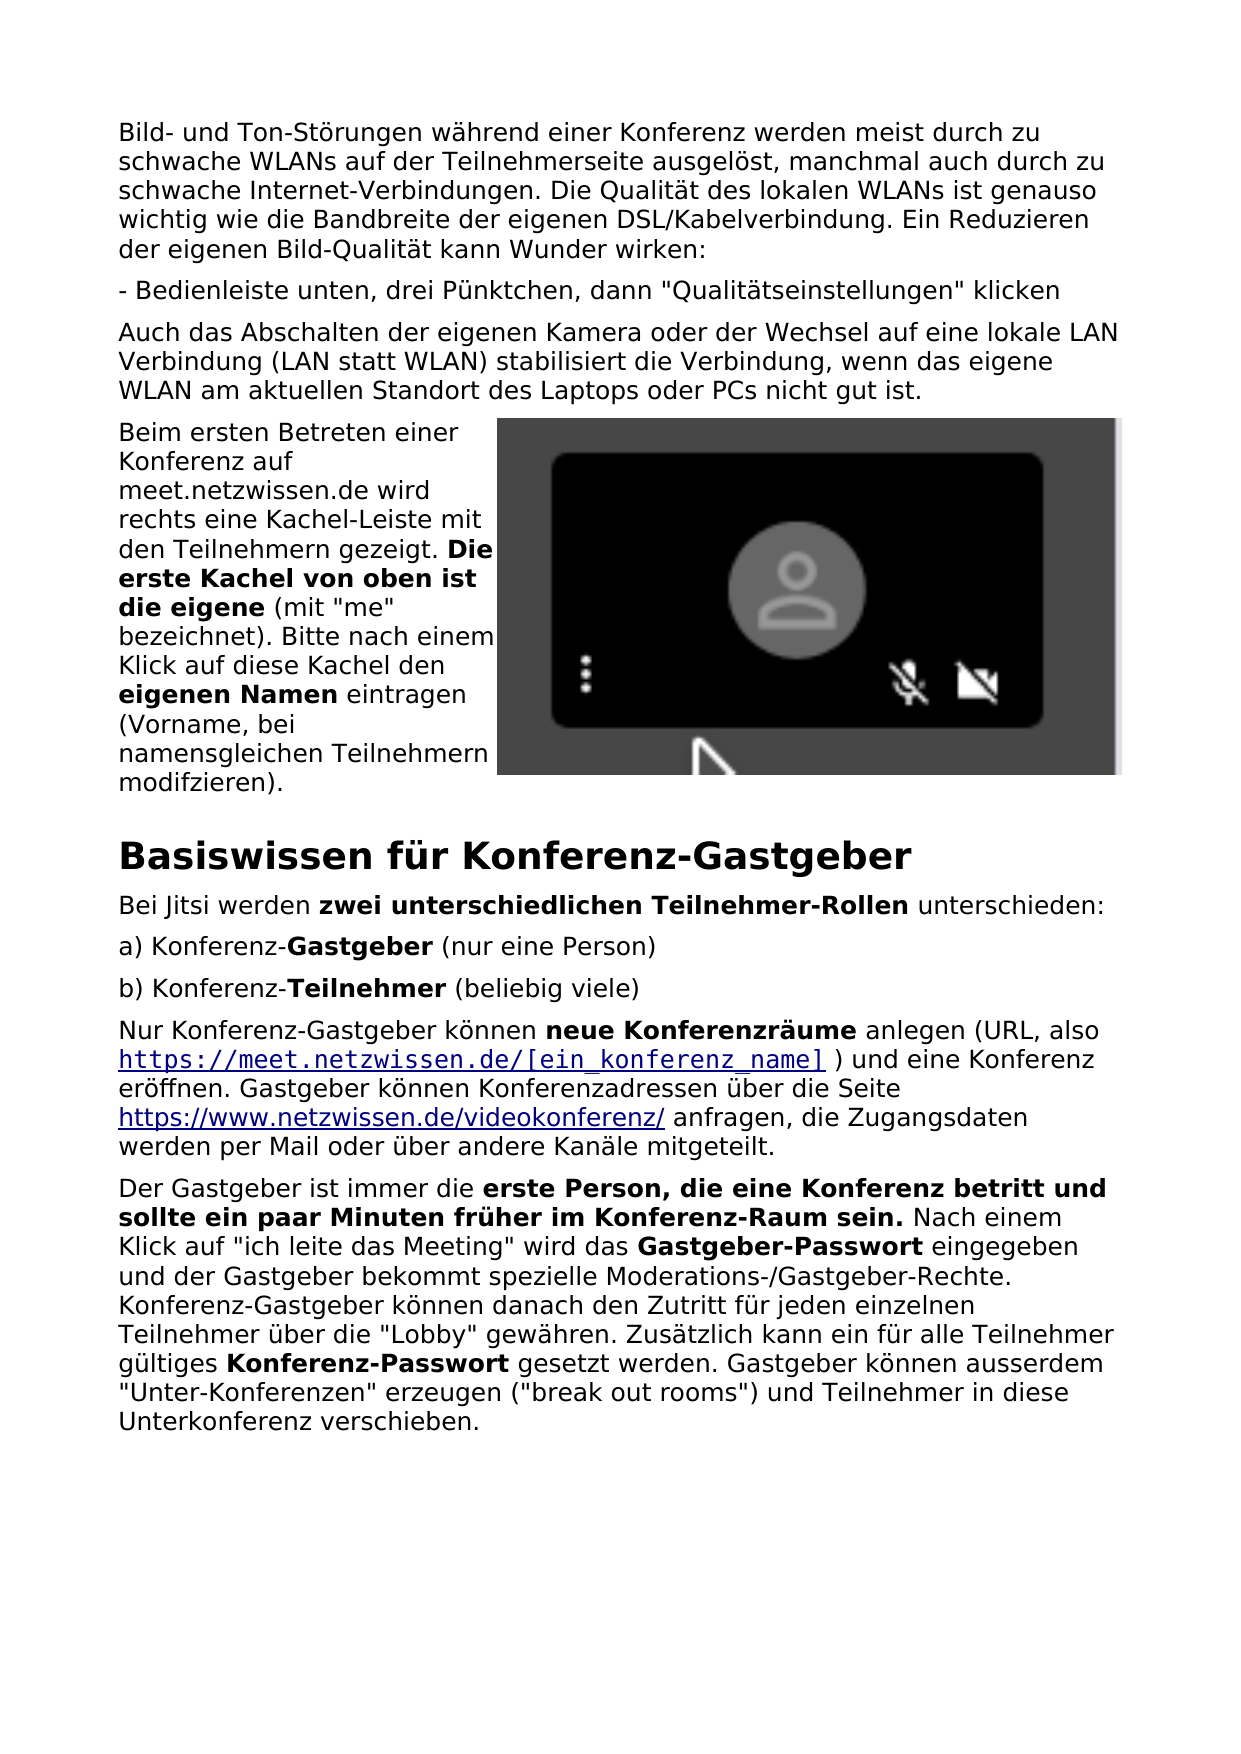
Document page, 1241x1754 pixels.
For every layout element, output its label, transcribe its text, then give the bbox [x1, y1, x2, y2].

subtitle Basiswissen für Konferenz-Gastgeber [118, 835, 1122, 878]
text Bild- und Ton-Störungen während einer Konferenz werden meist durch zu schwache WLANs auf der Teilnehmerseite ausgelöst, manchmal auch durch zu schwache Internet-Verbindungen. Die Qualität des lokalen WLANs ist genauso wichtig wie die Bandbreite der eigenen DSL/Kabelverbindung. Ein Reduzieren der eigenen Bild-Qualität kann Wunder wirken: [118, 118, 1122, 264]
text Der Gastgeber ist immer die erste Person, die eine Konferenz betritt und sollte ein paar Minuten früher im Konferenz-Raum sein. Nach einem Klick auf "ich leite das Meeting" wird das Gastgeber-Passwort eingegeben und der Gastgeber bekommt spezielle Moderations-/Gastgeber-Rechte. Konferenz-Gastgeber können danach den Zutritt für jeden einzelnen Teilnehmer über die "Lobby" gewähren. Zusätzlich kann ein für alle Teilnehmer gültiges Konferenz-Passwort gesetzt werden. Gastgeber können ausserdem "Unter-Konferenzen" erzeugen ("break out rooms") und Teilnehmer in diese Unterkonferenz verschieben. [118, 1174, 1122, 1437]
text - Bedienleiste unten, drei Pünktchen, dann "Qualitätseinstellungen" klicken [118, 276, 1122, 306]
text Bei Jitsi werden zwei unterschiedlichen Teilnehmer-Rollen unterschieden: [118, 891, 1122, 920]
text Auch das Abschalten der eigenen Kamera oder der Wechsel auf eine lokale LAN Verbindung (LAN statt WLAN) stabilisiert die Verbindung, wenn das eigene WLAN am aktuellen Standort des Laptops oder PCs nicht gut ist. [118, 318, 1122, 406]
text Nur Konferenz-Gastgeber können neue Konferenzräume anlegen (URL, also https://meet.netzwissen.de/[ein_konferenz_name] ) und eine Konferenz eröffnen. Gastgeber können Konferenzadressen über die Seite https://www.netzwissen.de/videokonferenz/ anfragen, die Zugangsdaten werden per Mail oder über andere Kanäle mitgeteilt. [118, 1016, 1122, 1162]
text b) Konferenz-Teilnehmer (beliebig viele) [118, 974, 1122, 1003]
text Beim ersten Betreten einer Konferenz auf meet.netzwissen.de wird rechts eine Kachel-Leiste mit den Teilnehmern gezeigt. Die erste Kachel von oben ist die eigene (mit "me" bezeichnet). Bitte nach einem Klick auf diese Kachel den eigenen Namen eintragen (Vorname, bei namensgleichen Teilnehmern modifzieren). [118, 418, 1122, 797]
picture [497, 418, 1123, 775]
text a) Konferenz-Gastgeber (nur eine Person) [118, 933, 1122, 962]
